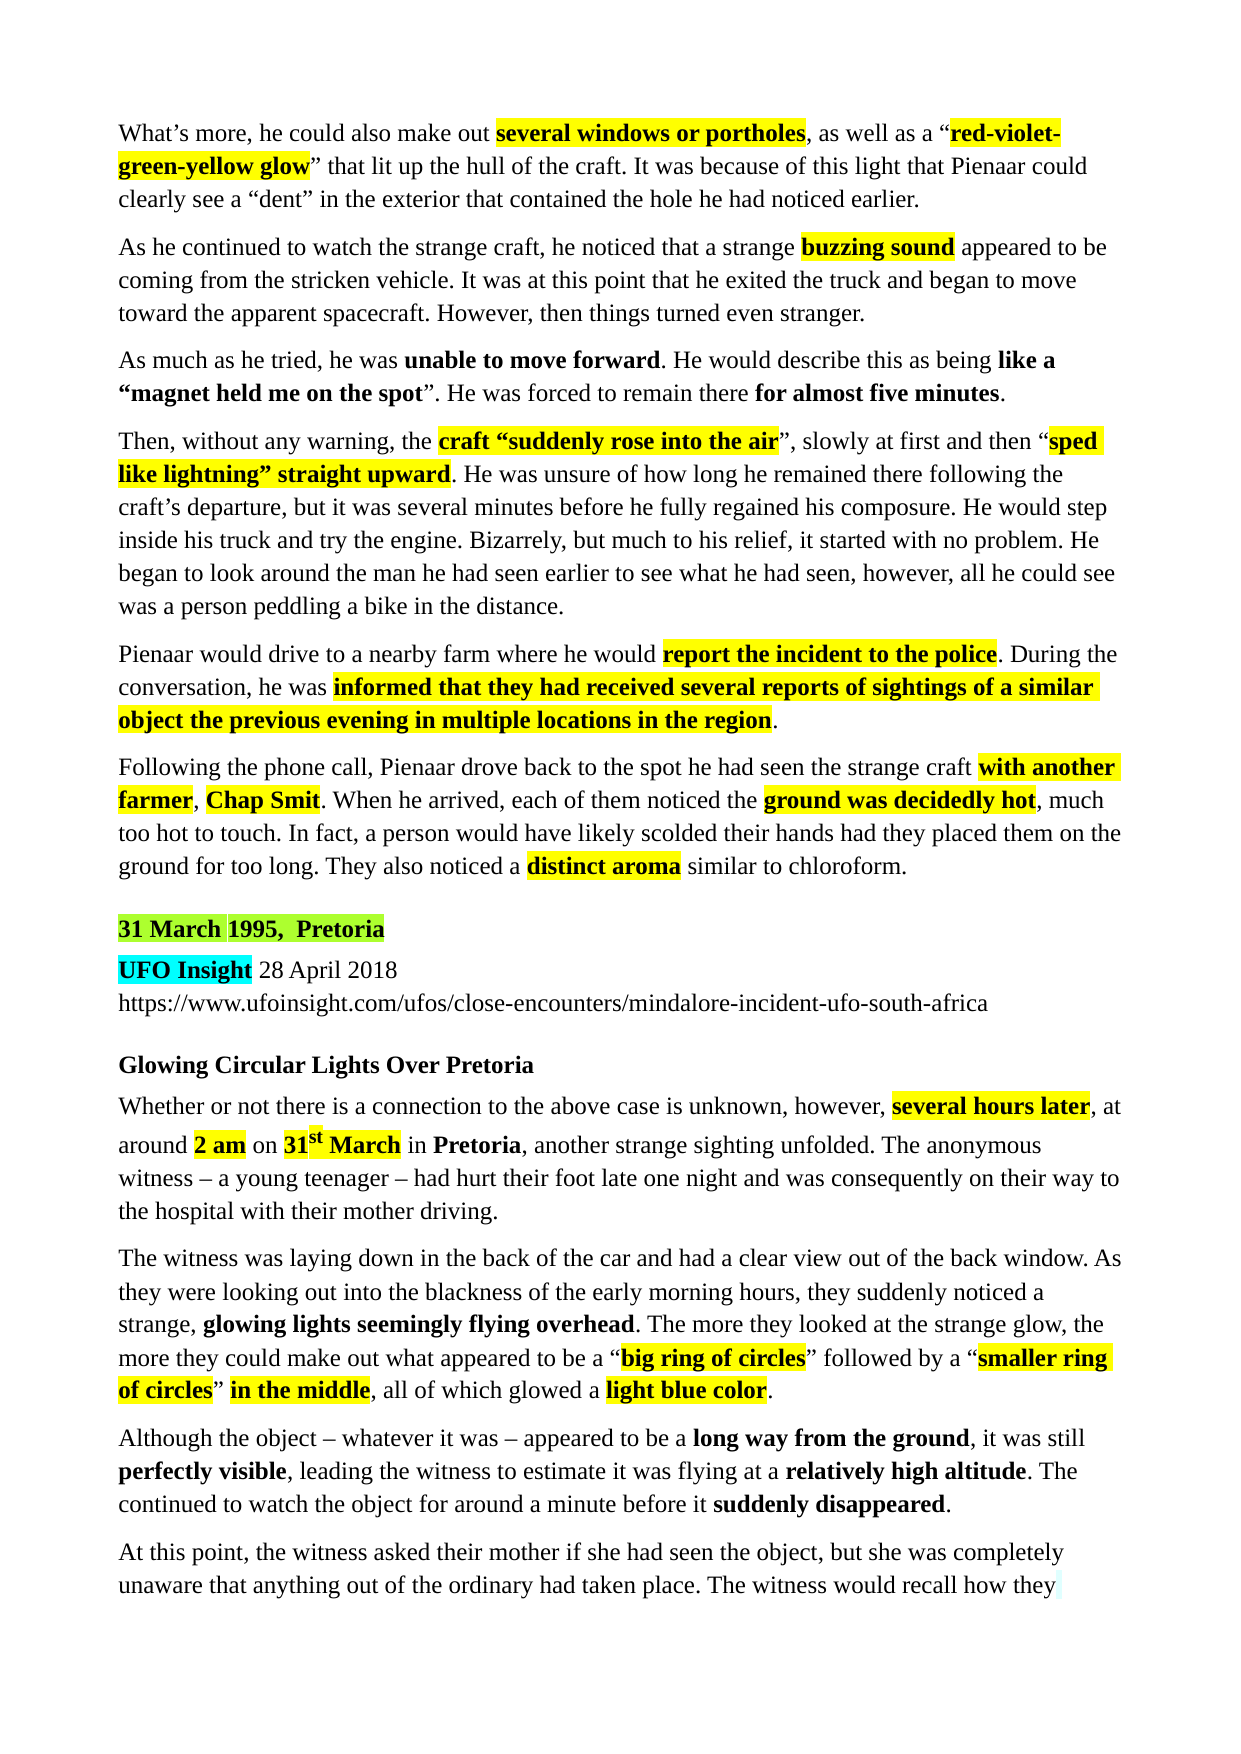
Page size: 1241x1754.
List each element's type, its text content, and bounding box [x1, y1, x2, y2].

text What’s more, he could also make out several windows or portholes, as well as a “red-violet-green-yellow glow” that lit up the hull of the craft. It was because of this light that Pienaar could clearly see a “dent” in the exterior that contained the hole he had noticed earlier. [118, 118, 1122, 213]
text UFO Insight 28 April 2018 https://www.ufoinsight.com/ufos/close-encounters/mindalore-incident-ufo-south-africa [118, 955, 1122, 1017]
text As much as he tried, he was unable to move forward. He would describe this as being like a “magnet held me on the spot”. He was forced to remain there for almost five minutes. [118, 345, 1122, 407]
subtitle 31 March 1995, Pretoria [118, 914, 1122, 942]
text At this point, the witness asked their mother if she had seen the object, but she was completely unaware that anything out of the ordinary had taken place. The witness would recall how they [118, 1537, 1122, 1599]
subtitle Glowing Circular Lights Over Pretoria [118, 1050, 1122, 1079]
text Pienaar would drive to a nearby farm where he would report the incident to the police. During the conversation, he was informed that they had received several reports of sightings of a similar object the previous evening in multiple locations in the region. [118, 639, 1122, 733]
text Following the phone call, Pienaar drove back to the spot he had seen the strange craft with another farmer, Chap Smit. When he arrived, each of them noticed the ground was decidedly hot, much too hot to touch. In fact, a person would have likely scolded their hands had they placed them on the ground for too long. They also noticed a distinct aroma similar to chloroform. [118, 752, 1122, 880]
text Then, without any warning, the craft “suddenly rose into the air”, slowly at first and then “sped like lightning” straight upward. He was unsure of how long he remained there following the craft’s departure, but it was several minutes before he fully regained his composure. He would step inside his truck and try the engine. Bizarrely, but much to his relief, it started with no problem. He began to look around the man he had seen earlier to see what he had seen, however, all he could see was a person peddling a bike in the distance. [118, 426, 1122, 620]
text As he continued to watch the strange craft, he noticed that a strange buzzing sound appeared to be coming from the stricken vehicle. It was at this point that he exited the truck and began to move toward the apparent spacecraft. However, then things turned even stranger. [118, 232, 1122, 327]
text Although the object – whatever it was – appeared to be a long way from the ground, it was still perfectly visible, leading the witness to estimate it was flying at a relatively high altitude. The continued to watch the object for around a minute before it suddenly disappeared. [118, 1423, 1122, 1518]
text Whether or not there is a connection to the above case is unknown, however, several hours later, at around 2 am on 31st March in Pretoria, another strange sighting unfolded. The anonymous witness – a young teenager – had hurt their foot late one night and was consequently on their way to the hospital with their mother driving. [118, 1091, 1122, 1225]
text The witness was laying down in the back of the car and had a clear view out of the back window. As they were looking out into the blackness of the early morning hours, they suddenly noticed a strange, glowing lights seemingly flying overhead. The more they looked at the strange glow, the more they could make out what appeared to be a “big ring of circles” followed by a “smaller ring of circles” in the middle, all of which glowed a light blue color. [118, 1243, 1122, 1404]
